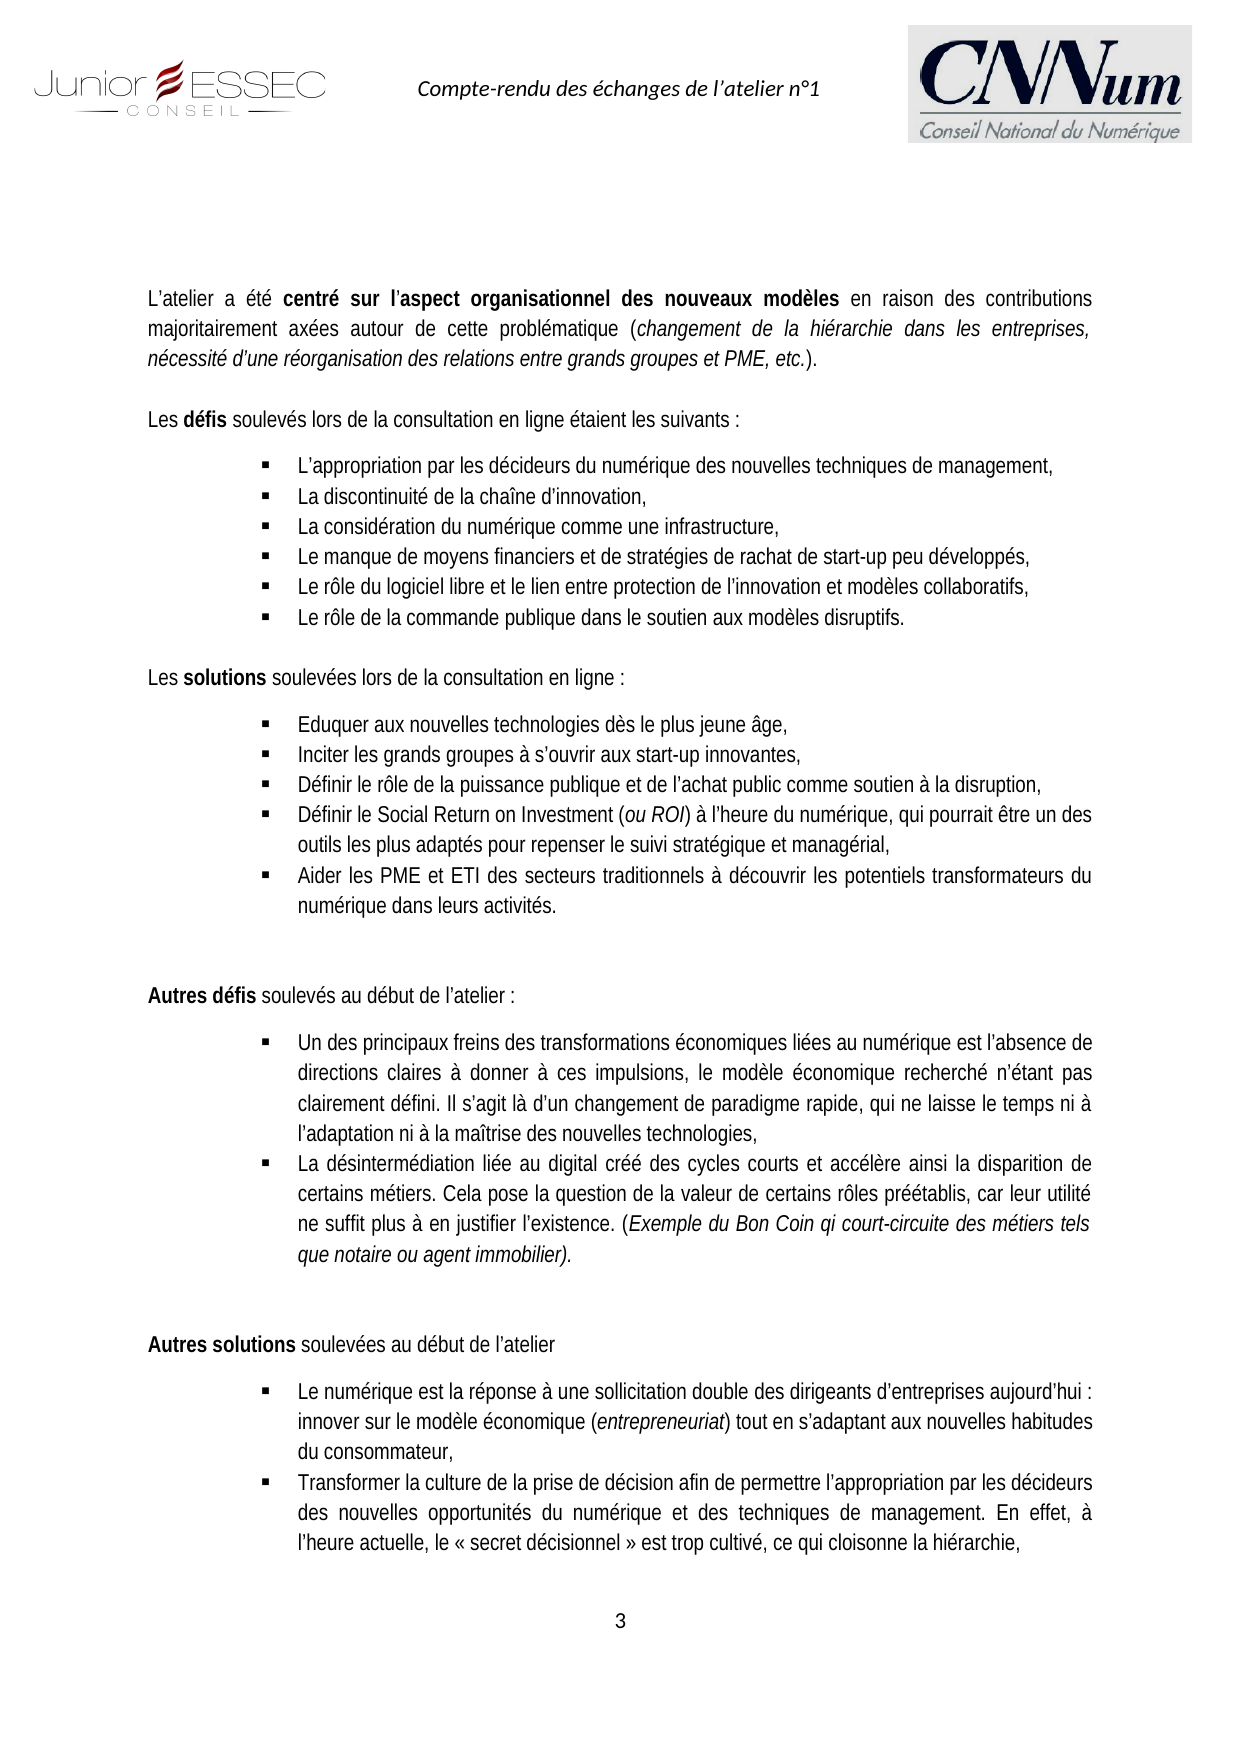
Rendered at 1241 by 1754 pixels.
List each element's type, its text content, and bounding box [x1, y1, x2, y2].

list Un des principaux freins des transformations économiques liées au numérique est l’absence de directions claires à donner à ces impulsions, le modèle économique recherché n’étant pas clairement défini. Il s’agit là d’un changement de paradigme rapide, qui ne laisse le temps ni à l’adaptation ni à la maîtrise des nouvelles technologies, [260, 1029, 1093, 1146]
list Inciter les grands groupes à s’ouvrir aux start-up innovantes, [260, 741, 1093, 767]
subtitle Rappel des principaux défis et des solutions soulevés lors de la consultation en ligne [148, 148, 1093, 219]
list La discontinuité de la chaîne d’innovation, [260, 483, 1093, 509]
list Définir le Social Return on Investment (ou ROI) à l’heure du numérique, qui pourrait être un des outils les plus adaptés pour repenser le suivi stratégique et managérial, [260, 801, 1093, 858]
list La considération du numérique comme une infrastructure, [260, 513, 1093, 539]
list Le rôle de la commande publique dans le soutien aux modèles disruptifs. [260, 603, 1093, 630]
list Définir le rôle de la puissance publique et de l’achat public comme soutien à la disruption, [260, 771, 1093, 797]
list Aider les PME et ETI des secteurs traditionnels à découvrir les potentiels transformateurs du numérique dans leurs activités. [260, 862, 1093, 918]
list Le rôle du logiciel libre et le lien entre protection de l’innovation et modèles collaboratifs, [260, 573, 1093, 599]
list Eduquer aux nouvelles technologies dès le plus jeune âge, [260, 711, 1093, 737]
text Autres défis soulevés au début de l’atelier : [148, 982, 1093, 1009]
list Le numérique est la réponse à une sollicitation double des dirigeants d’entreprises aujourd’hui : innover sur le modèle économique (entrepreneuriat) tout en s’adaptant aux nouvelles habitudes du consommateur, [260, 1378, 1093, 1464]
text Les défis soulevés lors de la consultation en ligne étaient les suivants : [148, 406, 1093, 432]
text L’atelier a été centré sur l’aspect organisationnel des nouveaux modèles en raison des contributions majoritairement axées autour de cette problématique (changement de la hiérarchie dans les entreprises, nécessité d’une réorganisation des relations entre grands groupes et PME, etc.). [148, 285, 1093, 372]
list La désintermédiation liée au digital créé des cycles courts et accélère ainsi la disparition de certains métiers. Cela pose la question de la valeur de certains rôles préétablis, car leur utilité ne suffit plus à en justifier l’existence. (Exemple du Bon Coin qi court-circuite des métiers tels que notaire ou agent immobilier). [260, 1150, 1093, 1267]
text Autres solutions soulevées au début de l’atelier [148, 1331, 1093, 1357]
text Les solutions soulevées lors de la consultation en ligne : [148, 664, 1093, 690]
list Transformer la culture de la prise de décision afin de permettre l’appropriation par les décideurs des nouvelles opportunités du numérique et des techniques de management. En effet, à l’heure actuelle, le « secret décisionnel » est trop cultivé, ce qui cloisonne la hiérarchie, [260, 1468, 1093, 1555]
list Le manque de moyens financiers et de stratégies de rachat de start-up peu développés, [260, 543, 1093, 569]
list L’appropriation par les décideurs du numérique des nouvelles techniques de management, [260, 452, 1093, 479]
